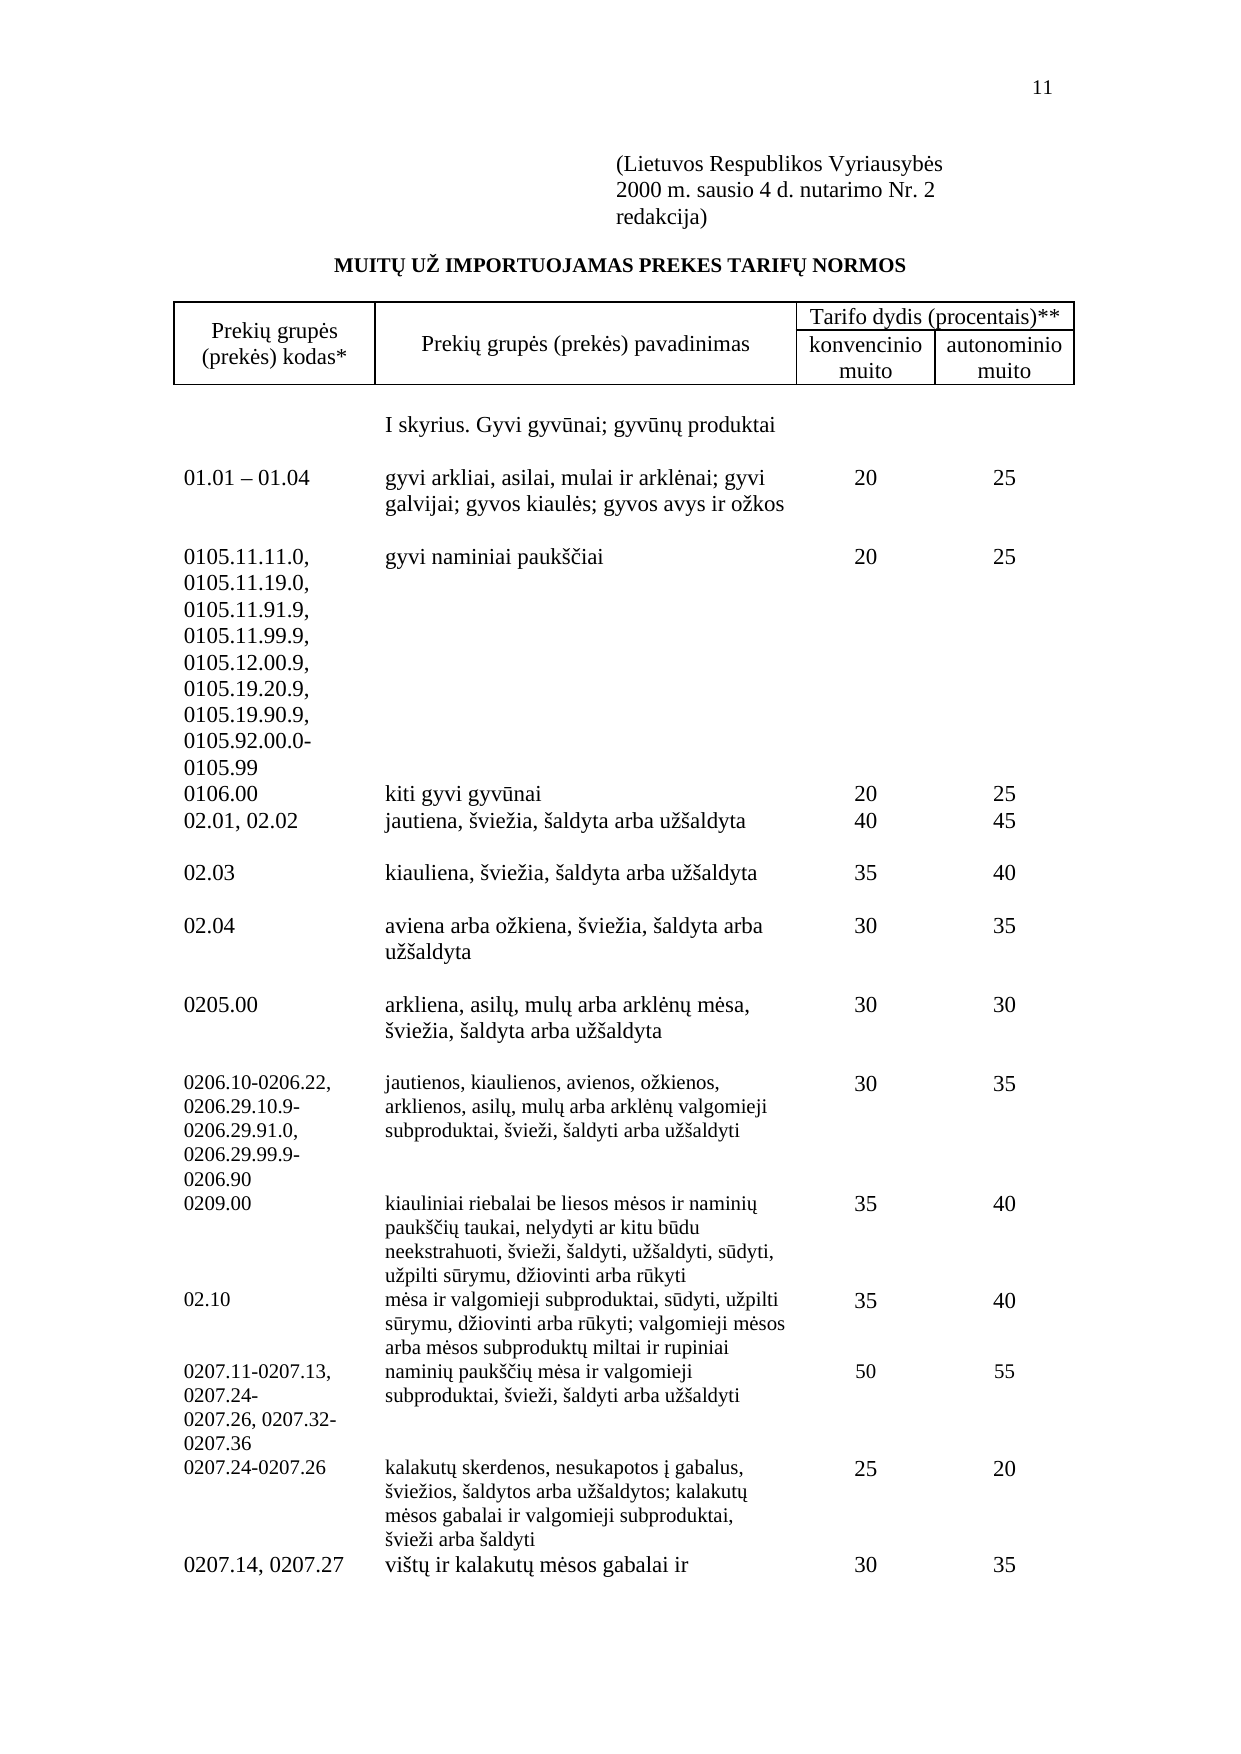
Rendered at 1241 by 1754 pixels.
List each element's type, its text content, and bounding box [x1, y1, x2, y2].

table_cell 0205.00 [174, 991, 375, 1070]
table_cell 0106.00 [174, 780, 375, 807]
table_cell 35 [796, 1191, 935, 1287]
table_cell 35 [935, 912, 1074, 991]
table_cell aviena arba ožkiena, šviežia, šaldyta arba užšaldyta [375, 912, 796, 991]
table_header Prekių grupės (prekės) kodas* [175, 303, 374, 383]
table_cell 02.10 [174, 1287, 375, 1359]
table_cell 20 [796, 464, 935, 543]
table_cell 45 [935, 807, 1074, 859]
subtitle Muitų už importuojamas prekes tarifų normos [187, 253, 1053, 277]
table_cell 02.04 [174, 912, 375, 991]
table_cell 40 [935, 1191, 1074, 1287]
table_cell [935, 385, 1074, 411]
table_cell 0207.24-0207.26 [174, 1455, 375, 1551]
text (Lietuvos Respublikos Vyriausybės [187, 150, 1053, 176]
table_cell [174, 385, 375, 411]
table_cell 30 [935, 991, 1074, 1070]
table_cell jautiena, šviežia, šaldyta arba užšaldyta [375, 807, 796, 859]
table_cell 0105.11.11.0, 0105.11.19.0, 0105.11.91.9, 0105.11.99.9, 0105.12.00.9, 0105.19.20.9, 0105.19.90.9, 0105.92.00.0-0105.99 [174, 543, 375, 780]
table_cell 35 [935, 1551, 1074, 1578]
table_cell [796, 411, 935, 464]
table_cell [796, 385, 935, 411]
table_cell 40 [935, 859, 1074, 912]
table_cell 20 [935, 1455, 1074, 1551]
table_cell 55 [935, 1359, 1074, 1455]
table_cell [375, 385, 796, 411]
table_cell 40 [935, 1287, 1074, 1359]
table_cell 30 [796, 1551, 935, 1578]
table_cell [935, 411, 1074, 464]
table_cell vištų ir kalakutų mėsos gabalai ir [375, 1551, 796, 1578]
table_cell 0209.00 [174, 1191, 375, 1287]
table_cell 02.03 [174, 859, 375, 912]
table_cell [174, 411, 375, 464]
table_cell 25 [796, 1455, 935, 1551]
table_cell 30 [796, 912, 935, 991]
table_cell 30 [796, 1070, 935, 1191]
table_cell kiauliena, šviežia, šaldyta arba užšaldyta [375, 859, 796, 912]
text redakcija) [187, 203, 1053, 229]
table_cell mėsa ir valgomieji subproduktai, sūdyti, užpilti sūrymu, džiovinti arba rūkyti; valgomieji mėsos arba mėsos subproduktų miltai ir rupiniai [375, 1287, 796, 1359]
table_cell autonominio muito [936, 331, 1073, 383]
table_cell 35 [796, 859, 935, 912]
subtitle 2000 m. sausio 4 d. nutarimo Nr. 2 [187, 176, 1053, 203]
table_cell gyvi naminiai paukščiai [375, 543, 796, 780]
table_cell konvencinio muito [797, 331, 934, 383]
table_cell 35 [796, 1287, 935, 1359]
table_cell 30 [796, 991, 935, 1070]
table_header Tarifo dydis (procentais)** [797, 303, 1073, 329]
table_cell 0207.14, 0207.27 [174, 1551, 375, 1578]
table_cell gyvi arkliai, asilai, mulai ir arklėnai; gyvi galvijai; gyvos kiaulės; gyvos avys ir ožkos [375, 464, 796, 543]
table_cell 40 [796, 807, 935, 859]
table_cell kalakutų skerdenos, nesukapotos į gabalus, šviežios, šaldytos arba užšaldytos; kalakutų mėsos gabalai ir valgomieji subproduktai, švieži arba šaldyti [375, 1455, 796, 1551]
table_cell 02.01, 02.02 [174, 807, 375, 859]
table_cell 50 [796, 1359, 935, 1455]
table_cell 35 [935, 1070, 1074, 1191]
table_cell kiauliniai riebalai be liesos mėsos ir naminių paukščių taukai, nelydyti ar kitu būdu neekstrahuoti, švieži, šaldyti, užšaldyti, sūdyti, užpilti sūrymu, džiovinti arba rūkyti [375, 1191, 796, 1287]
table_cell I skyrius. Gyvi gyvūnai; gyvūnų produktai [375, 411, 796, 464]
table_cell 0206.10-0206.22, 0206.29.10.9-0206.29.91.0, 0206.29.99.9-0206.90 [174, 1070, 375, 1191]
table_cell 25 [935, 464, 1074, 543]
table_cell 01.01 – 01.04 [174, 464, 375, 543]
table_cell 25 [935, 780, 1074, 807]
table_cell naminių paukščių mėsa ir valgomieji subproduktai, švieži, šaldyti arba užšaldyti [375, 1359, 796, 1455]
table_cell 20 [796, 543, 935, 780]
table_cell jautienos, kiaulienos, avienos, ožkienos, arklienos, asilų, mulų arba arklėnų valgomieji subproduktai, švieži, šaldyti arba užšaldyti [375, 1070, 796, 1191]
table_cell 0207.11-0207.13, 0207.24- 0207.26, 0207.32-0207.36 [174, 1359, 375, 1455]
table_cell 25 [935, 543, 1074, 780]
table_cell 20 [796, 780, 935, 807]
table_cell kiti gyvi gyvūnai [375, 780, 796, 807]
table_cell arkliena, asilų, mulų arba arklėnų mėsa, šviežia, šaldyta arba užšaldyta [375, 991, 796, 1070]
table_header Prekių grupės (prekės) pavadinimas [376, 303, 796, 383]
